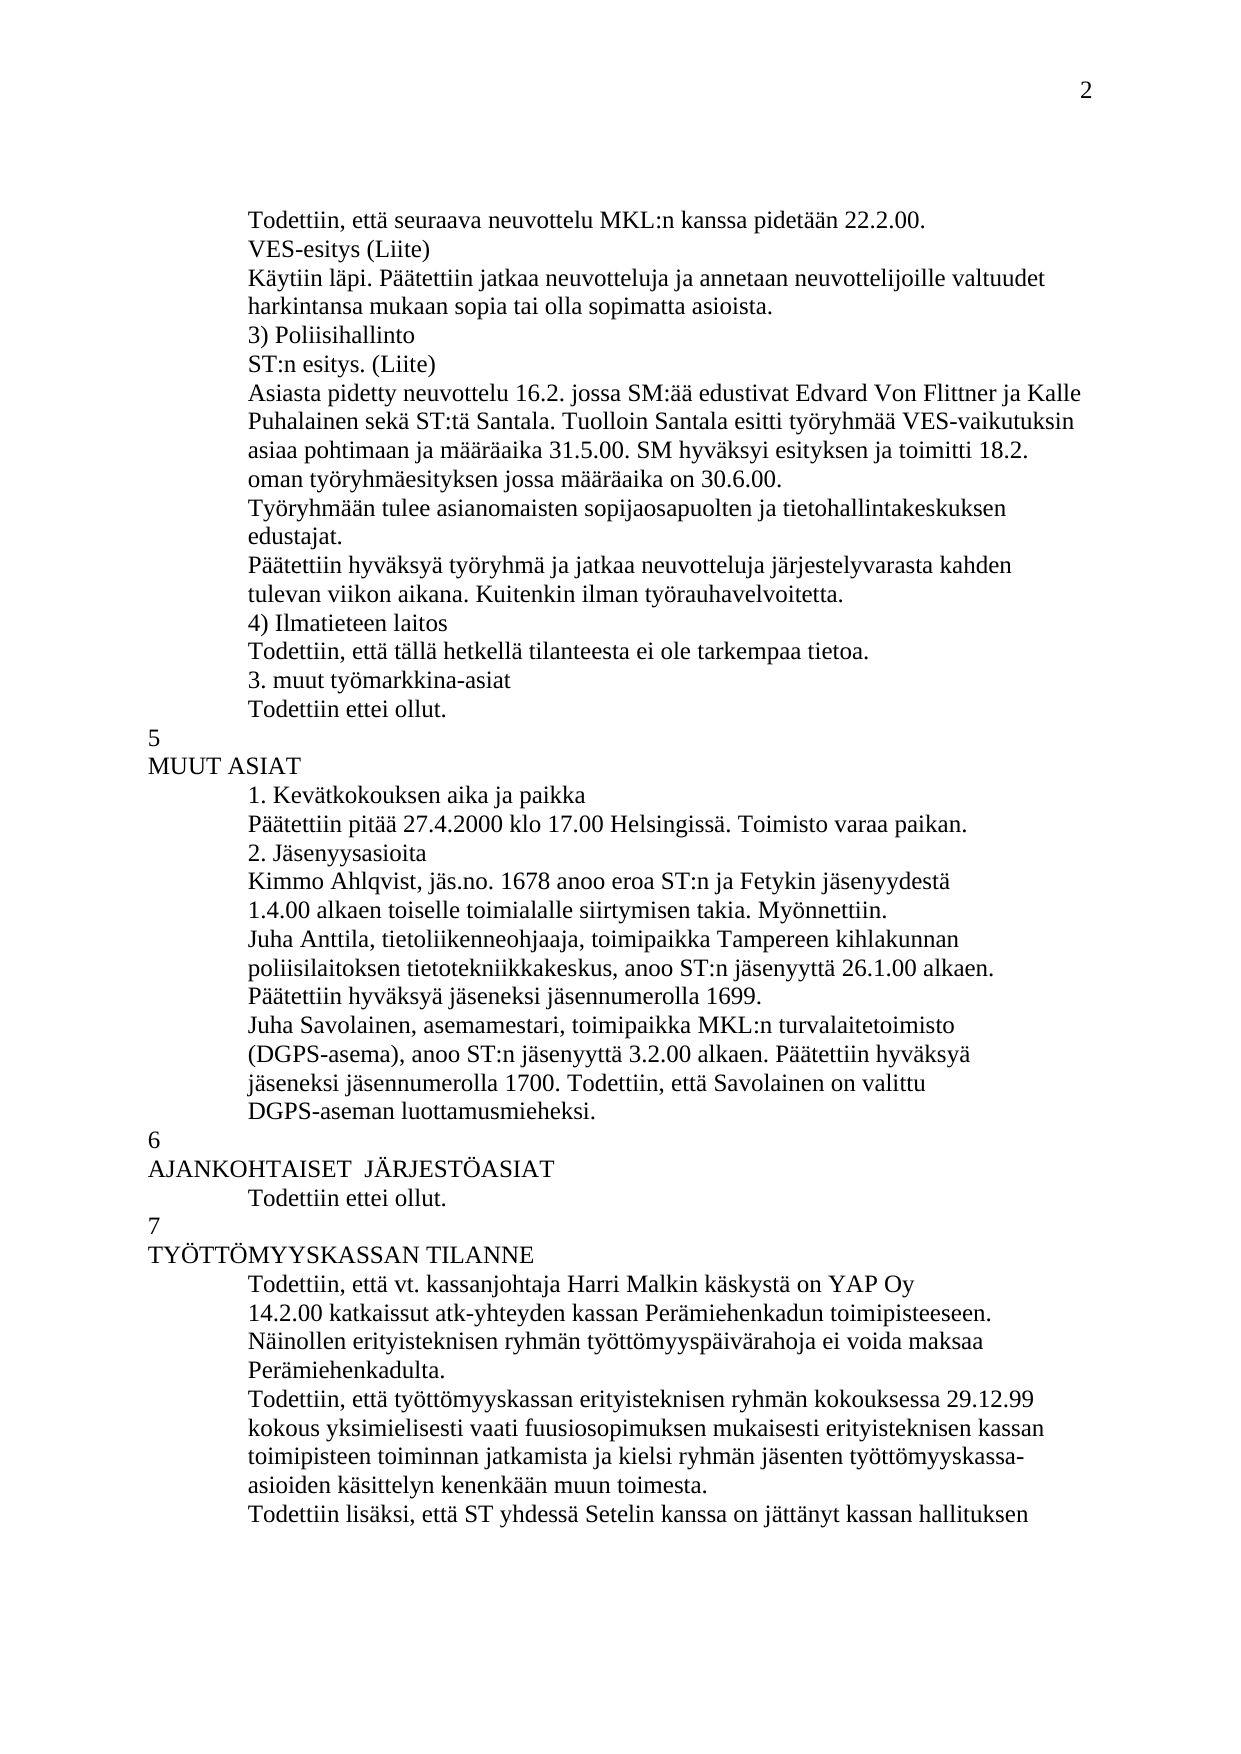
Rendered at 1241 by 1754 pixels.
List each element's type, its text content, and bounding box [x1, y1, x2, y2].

text Käytiin läpi. Päätettiin jatkaa neuvotteluja ja annetaan neuvottelijoille valtuudet [148, 263, 1093, 291]
text MUUT ASIAT [148, 751, 1093, 780]
text Asiasta pidetty neuvottelu 16.2. jossa SM:ää edustivat Edvard Von Flittner ja Kalle [148, 378, 1093, 406]
text Juha Anttila, tietoliikenneohjaaja, toimipaikka Tampereen kihlakunnan [148, 924, 1093, 953]
text 4) Ilmatieteen laitos [148, 608, 1093, 636]
text Todettiin ettei ollut. [148, 1183, 1093, 1211]
text ST:n esitys. (Liite) [148, 349, 1093, 378]
text asioiden käsittelyn kenenkään muun toimesta. [148, 1470, 1093, 1499]
text Perämiehenkadulta. [148, 1355, 1093, 1384]
text 6 [148, 1125, 1093, 1154]
text TYÖTTÖMYYSKASSAN TILANNE [148, 1240, 1093, 1269]
text Päätettiin hyväksyä työryhmä ja jatkaa neuvotteluja järjestelyvarasta kahden [148, 550, 1093, 579]
text AJANKOHTAISET JÄRJESTÖASIAT [148, 1154, 1093, 1183]
text tulevan viikon aikana. Kuitenkin ilman työrauhavelvoitetta. [148, 579, 1093, 608]
text 1. Kevätkokouksen aika ja paikka [148, 780, 1093, 809]
text harkintansa mukaan sopia tai olla sopimatta asioista. [148, 291, 1093, 320]
text Todettiin, että vt. kassanjohtaja Harri Malkin käskystä on YAP Oy [148, 1269, 1093, 1298]
text Työryhmään tulee asianomaisten sopijaosapuolten ja tietohallintakeskuksen [148, 493, 1093, 521]
text Todettiin ettei ollut. [148, 694, 1093, 723]
text Puhalainen sekä ST:tä Santala. Tuolloin Santala esitti työryhmää VES-vaikutuksin [148, 406, 1093, 435]
text 3) Poliisihallinto [148, 320, 1093, 349]
text Kimmo Ahlqvist, jäs.no. 1678 anoo eroa ST:n ja Fetykin jäsenyydestä [148, 866, 1093, 895]
text Juha Savolainen, asemamestari, toimipaikka MKL:n turvalaitetoimisto [148, 1010, 1093, 1039]
text Todettiin lisäksi, että ST yhdessä Setelin kanssa on jättänyt kassan hallituksen [148, 1499, 1093, 1528]
text asiaa pohtimaan ja määräaika 31.5.00. SM hyväksyi esityksen ja toimitti 18.2. [148, 435, 1093, 464]
text Näinollen erityisteknisen ryhmän työttömyyspäivärahoja ei voida maksaa [148, 1326, 1093, 1355]
text poliisilaitoksen tietotekniikkakeskus, anoo ST:n jäsenyyttä 26.1.00 alkaen. [148, 953, 1093, 981]
text 5 [148, 723, 1093, 751]
text Päätettiin hyväksyä jäseneksi jäsennumerolla 1699. [148, 981, 1093, 1010]
text 3. muut työmarkkina-asiat [148, 665, 1093, 694]
text oman työryhmäesityksen jossa määräaika on 30.6.00. [148, 464, 1093, 493]
text Todettiin, että seuraava neuvottelu MKL:n kanssa pidetään 22.2.00. [148, 205, 1093, 234]
text Todettiin, että työttömyyskassan erityisteknisen ryhmän kokouksessa 29.12.99 [148, 1384, 1093, 1413]
text edustajat. [148, 521, 1093, 550]
text 2. Jäsenyysasioita [148, 838, 1093, 866]
text 1.4.00 alkaen toiselle toimialalle siirtymisen takia. Myönnettiin. [148, 895, 1093, 924]
text Päätettiin pitää 27.4.2000 klo 17.00 Helsingissä. Toimisto varaa paikan. [148, 809, 1093, 838]
text (DGPS-asema), anoo ST:n jäsenyyttä 3.2.00 alkaen. Päätettiin hyväksyä [148, 1039, 1093, 1068]
text Todettiin, että tällä hetkellä tilanteesta ei ole tarkempaa tietoa. [148, 636, 1093, 665]
text VES-esitys (Liite) [148, 234, 1093, 263]
text toimipisteen toiminnan jatkamista ja kielsi ryhmän jäsenten työttömyyskassa- [148, 1441, 1093, 1470]
text DGPS-aseman luottamusmieheksi. [148, 1096, 1093, 1125]
text 14.2.00 katkaissut atk-yhteyden kassan Perämiehenkadun toimipisteeseen. [148, 1298, 1093, 1326]
text kokous yksimielisesti vaati fuusiosopimuksen mukaisesti erityisteknisen kassan [148, 1413, 1093, 1441]
text jäseneksi jäsennumerolla 1700. Todettiin, että Savolainen on valittu [148, 1068, 1093, 1096]
text 7 [148, 1211, 1093, 1240]
